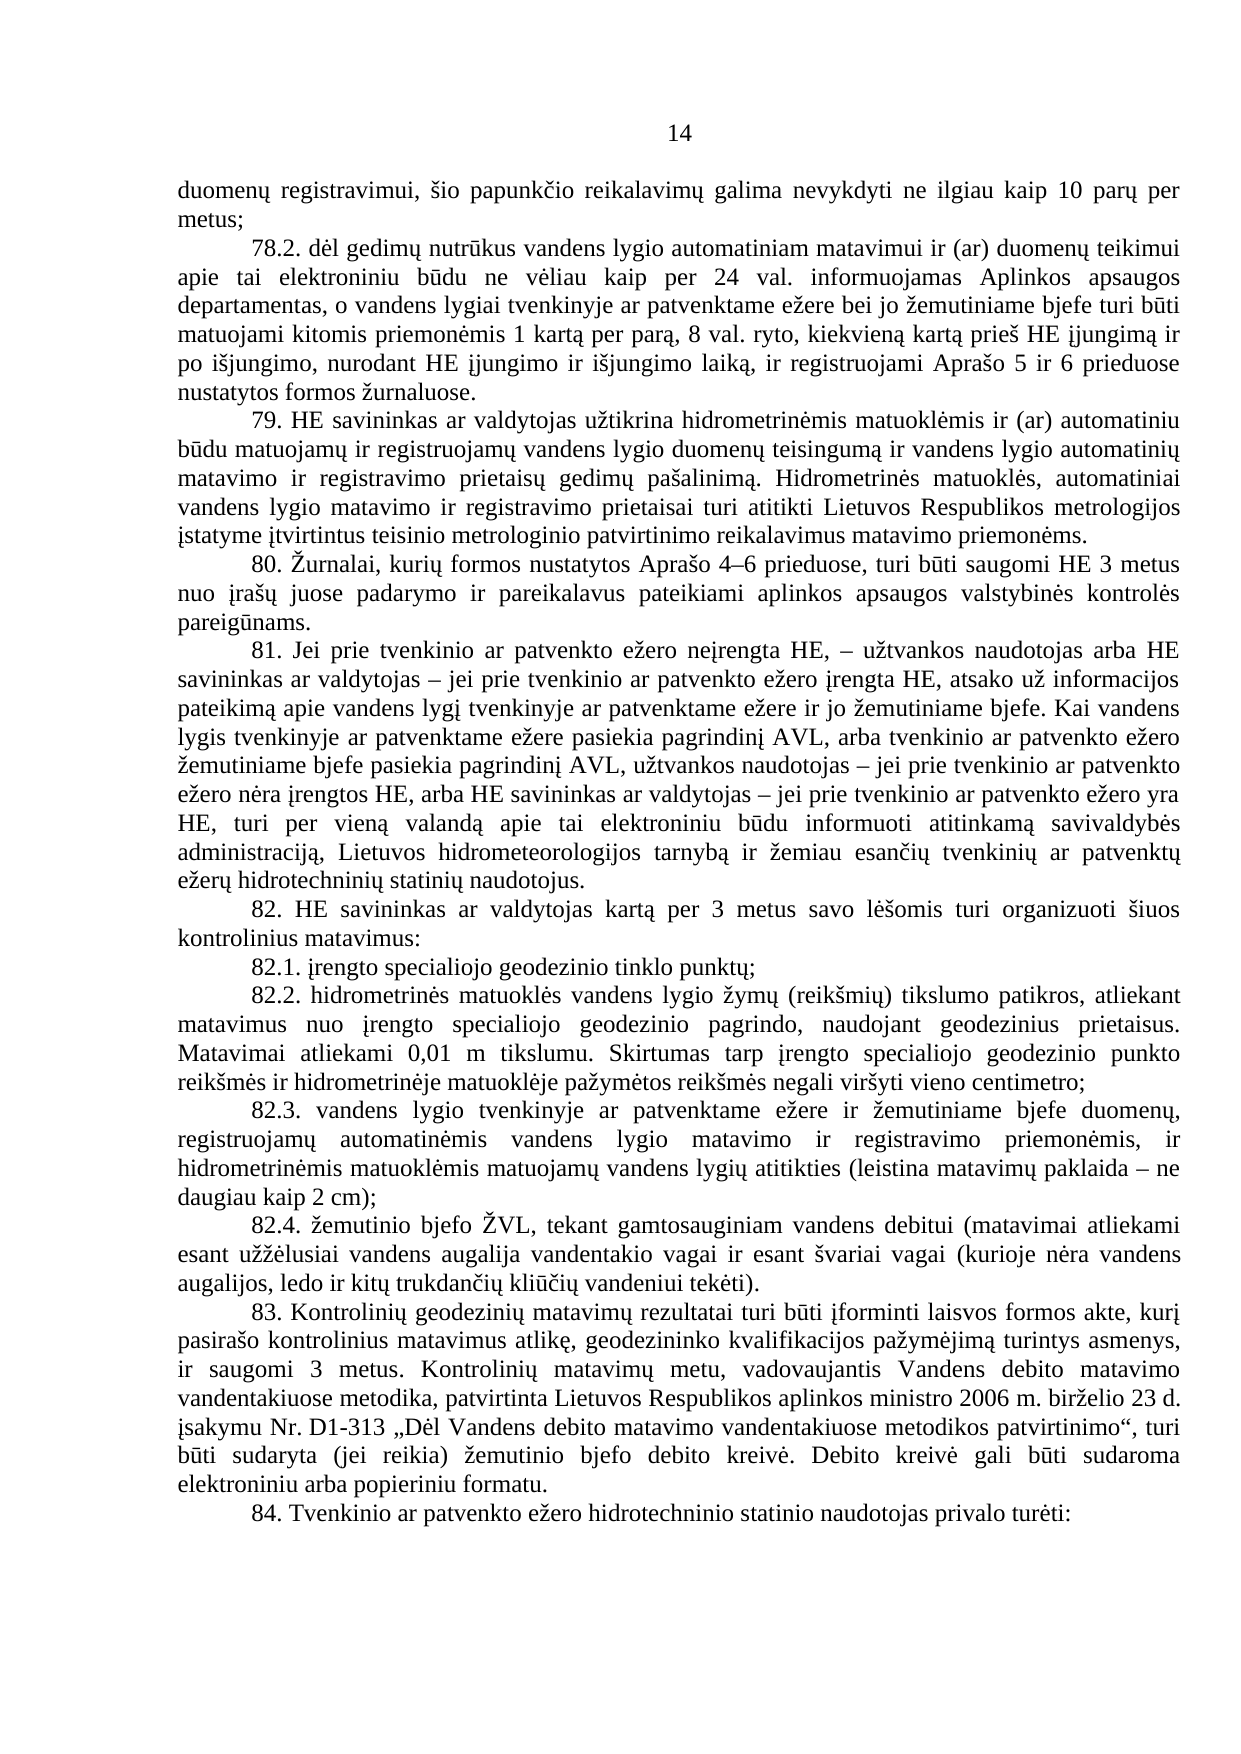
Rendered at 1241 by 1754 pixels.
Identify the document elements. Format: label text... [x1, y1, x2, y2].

text 82.1. įrengto specialiojo geodezinio tinklo punktų; [177, 952, 1181, 981]
text 82.2. hidrometrinės matuoklės vandens lygio žymų (reikšmių) tikslumo patikros, atliekant matavimus nuo įrengto specialiojo geodezinio pagrindo, naudojant geodezinius prietaisus. Matavimai atliekami 0,01 m tikslumu. Skirtumas tarp įrengto specialiojo geodezinio punkto reikšmės ir hidrometrinėje matuoklėje pažymėtos reikšmės negali viršyti vieno centimetro; [177, 981, 1181, 1096]
text 82. HE savininkas ar valdytojas kartą per 3 metus savo lėšomis turi organizuoti šiuos kontrolinius matavimus: [177, 894, 1181, 952]
text 81. Jei prie tvenkinio ar patvenkto ežero neįrengta HE, – užtvankos naudotojas arba HE savininkas ar valdytojas – jei prie tvenkinio ar patvenkto ežero įrengta HE, atsako už informacijos pateikimą apie vandens lygį tvenkinyje ar patvenktame ežere ir jo žemutiniame bjefe. Kai vandens lygis tvenkinyje ar patvenktame ežere pasiekia pagrindinį AVL, arba tvenkinio ar patvenkto ežero žemutiniame bjefe pasiekia pagrindinį AVL, užtvankos naudotojas – jei prie tvenkinio ar patvenkto ežero nėra įrengtos HE, arba HE savininkas ar valdytojas – jei prie tvenkinio ar patvenkto ežero yra HE, turi per vieną valandą apie tai elektroniniu būdu informuoti atitinkamą savivaldybės administraciją, Lietuvos hidrometeorologijos tarnybą ir žemiau esančių tvenkinių ar patvenktų ežerų hidrotechninių statinių naudotojus. [177, 636, 1181, 894]
text 80. Žurnalai, kurių formos nustatytos Aprašo 4–6 prieduose, turi būti saugomi HE 3 metus nuo įrašų juose padarymo ir pareikalavus pateikiami aplinkos apsaugos valstybinės kontrolės pareigūnams. [177, 549, 1181, 636]
text 79. HE savininkas ar valdytojas užtikrina hidrometrinėmis matuoklėmis ir (ar) automatiniu būdu matuojamų ir registruojamų vandens lygio duomenų teisingumą ir vandens lygio automatinių matavimo ir registravimo prietaisų gedimų pašalinimą. Hidrometrinės matuoklės, automatiniai vandens lygio matavimo ir registravimo prietaisai turi atitikti Lietuvos Respublikos metrologijos įstatyme įtvirtintus teisinio metrologinio patvirtinimo reikalavimus matavimo priemonėms. [177, 406, 1181, 549]
text 83. Kontrolinių geodezinių matavimų rezultatai turi būti įforminti laisvos formos akte, kurį pasirašo kontrolinius matavimus atlikę, geodezininko kvalifikacijos pažymėjimą turintys asmenys, ir saugomi 3 metus. Kontrolinių matavimų metu, vadovaujantis Vandens debito matavimo vandentakiuose metodika, patvirtinta Lietuvos Respublikos aplinkos ministro 2006 m. birželio 23 d. įsakymu Nr. D1‑313 „Dėl Vandens debito matavimo vandentakiuose metodikos patvirtinimo“, turi būti sudaryta (jei reikia) žemutinio bjefo debito kreivė. Debito kreivė gali būti sudaroma elektroniniu arba popieriniu formatu. [177, 1297, 1181, 1498]
text 84. Tvenkinio ar patvenkto ežero hidrotechninio statinio naudotojas privalo turėti: [177, 1498, 1181, 1527]
text 78.2. dėl gedimų nutrūkus vandens lygio automatiniam matavimui ir (ar) duomenų teikimui apie tai elektroniniu būdu ne vėliau kaip per 24 val. informuojamas Aplinkos apsaugos departamentas, o vandens lygiai tvenkinyje ar patvenktame ežere bei jo žemutiniame bjefe turi būti matuojami kitomis priemonėmis 1 kartą per parą, 8 val. ryto, kiekvieną kartą prieš HE įjungimą ir po išjungimo, nurodant HE įjungimo ir išjungimo laiką, ir registruojami Aprašo 5 ir 6 prieduose nustatytos formos žurnaluose. [177, 233, 1181, 406]
text 82.4. žemutinio bjefo ŽVL, tekant gamtosauginiam vandens debitui (matavimai atliekami esant užžėlusiai vandens augalija vandentakio vagai ir esant švariai vagai (kurioje nėra vandens augalijos, ledo ir kitų trukdančių kliūčių vandeniui tekėti). [177, 1211, 1181, 1297]
text 82.3. vandens lygio tvenkinyje ar patvenktame ežere ir žemutiniame bjefe duomenų, registruojamų automatinėmis vandens lygio matavimo ir registravimo priemonėmis, ir hidrometrinėmis matuoklėmis matuojamų vandens lygių atitikties (leistina matavimų paklaida – ne daugiau kaip 2 cm); [177, 1096, 1181, 1211]
text duomenų registravimui, šio papunkčio reikalavimų galima nevykdyti ne ilgiau kaip 10 parų per metus; [177, 176, 1181, 233]
